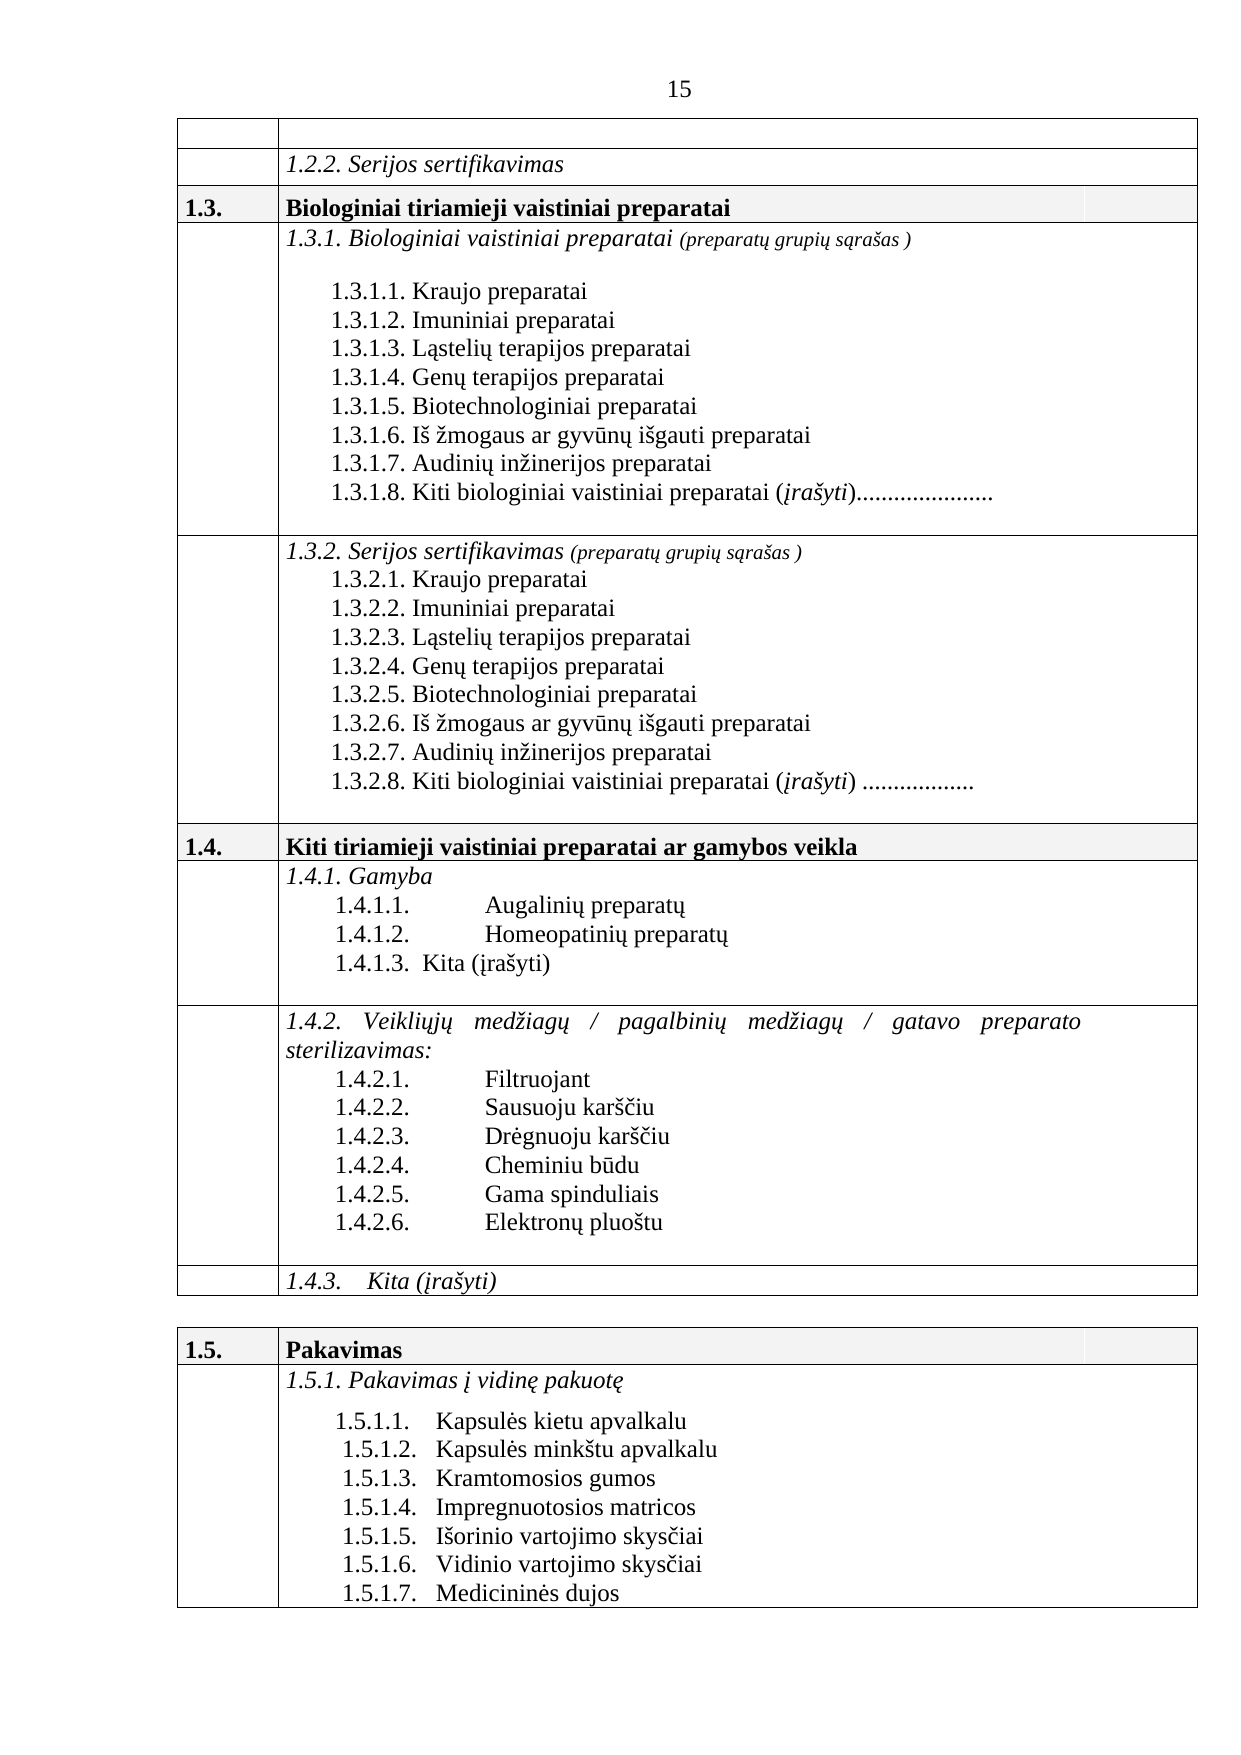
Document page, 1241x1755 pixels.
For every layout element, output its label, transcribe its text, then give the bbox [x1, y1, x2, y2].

table_cell [1141, 223, 1197, 535]
table_cell [1085, 536, 1141, 823]
table_cell [279, 119, 1084, 148]
table_cell [1085, 1266, 1141, 1295]
table_cell [1141, 861, 1197, 1005]
table_cell [1141, 119, 1197, 148]
table_cell [1085, 186, 1141, 222]
table_cell [1085, 1365, 1141, 1607]
table_cell 1.4.2. Veikliųjų medžiagų / pagalbinių medžiagų / gatavo preparato sterilizavimas: 1.4.2.1. Filtruojant 1.4.2.2. Sausuoju karščiu 1.4.2.3. Drėgnuoju karščiu 1.4.2.4. Cheminiu būdu 1.4.2.5. Gama spinduliais 1.4.2.6. Elektronų pluoštu [279, 1006, 1084, 1265]
table_header Pakavimas [279, 1328, 1084, 1364]
table_cell [1085, 149, 1141, 185]
table_cell [1085, 861, 1141, 1005]
table_header 1.5. [178, 1328, 278, 1364]
table_cell 1.4. [178, 824, 278, 860]
table_cell [178, 861, 278, 1005]
table_cell Kiti tiriamieji vaistiniai preparatai ar gamybos veikla [279, 824, 1197, 860]
table_cell 1.3. [178, 186, 278, 222]
table_cell 1.4.1. Gamyba 1.4.1.1. Augalinių preparatų 1.4.1.2. Homeopatinių preparatų 1.4.1.3. Kita (įrašyti) [279, 861, 1084, 1005]
table_cell 1.4.3. Kita (įrašyti) [279, 1266, 1084, 1295]
table_cell [178, 536, 278, 823]
table_cell [1141, 149, 1197, 185]
table_cell 1.2.2. Serijos sertifikavimas [279, 149, 1084, 185]
table_cell 1.3.2. Serijos sertifikavimas (preparatų grupių sąrašas ) 1.3.2.1. Kraujo preparatai 1.3.2.2. Imuniniai preparatai 1.3.2.3. Ląstelių terapijos preparatai 1.3.2.4. Genų terapijos preparatai 1.3.2.5. Biotechnologiniai preparatai 1.3.2.6. Iš žmogaus ar gyvūnų išgauti preparatai 1.3.2.7. Audinių inžinerijos preparatai 1.3.2.8. Kiti biologiniai vaistiniai preparatai (įrašyti) .................. [279, 536, 1084, 823]
table_cell [1085, 119, 1141, 148]
table_cell [178, 1266, 278, 1295]
table_cell Biologiniai tiriamieji vaistiniai preparatai [279, 186, 1084, 222]
table_cell [178, 1365, 278, 1607]
table_cell 1.3.1. Biologiniai vaistiniai preparatai (preparatų grupių sąrašas ) 1.3.1.1. Kraujo preparatai 1.3.1.2. Imuniniai preparatai 1.3.1.3. Ląstelių terapijos preparatai 1.3.1.4. Genų terapijos preparatai 1.3.1.5. Biotechnologiniai preparatai 1.3.1.6. Iš žmogaus ar gyvūnų išgauti preparatai 1.3.1.7. Audinių inžinerijos preparatai 1.3.1.8. Kiti biologiniai vaistiniai preparatai (įrašyti)...................... [279, 223, 1084, 535]
table_cell 1.5.1. Pakavimas į vidinę pakuotę 1.5.1.1. Kapsulės kietu apvalkalu 1.5.1.2. Kapsulės minkštu apvalkalu 1.5.1.3. Kramtomosios gumos 1.5.1.4. Impregnuotosios matricos 1.5.1.5. Išorinio vartojimo skysčiai 1.5.1.6. Vidinio vartojimo skysčiai 1.5.1.7. Medicininės dujos [279, 1365, 1084, 1607]
table_cell [1085, 1006, 1141, 1265]
table_header [1085, 1328, 1141, 1364]
table_cell [178, 149, 278, 185]
table_cell [178, 119, 278, 148]
table_cell [1141, 1266, 1197, 1295]
table_cell [1141, 186, 1197, 222]
table_cell [178, 1006, 278, 1265]
table_cell [1085, 223, 1141, 535]
table_cell [1141, 1006, 1197, 1265]
table_header [1141, 1328, 1197, 1364]
table_cell [1141, 536, 1197, 823]
table_cell [178, 223, 278, 535]
table_cell [1141, 1365, 1197, 1607]
